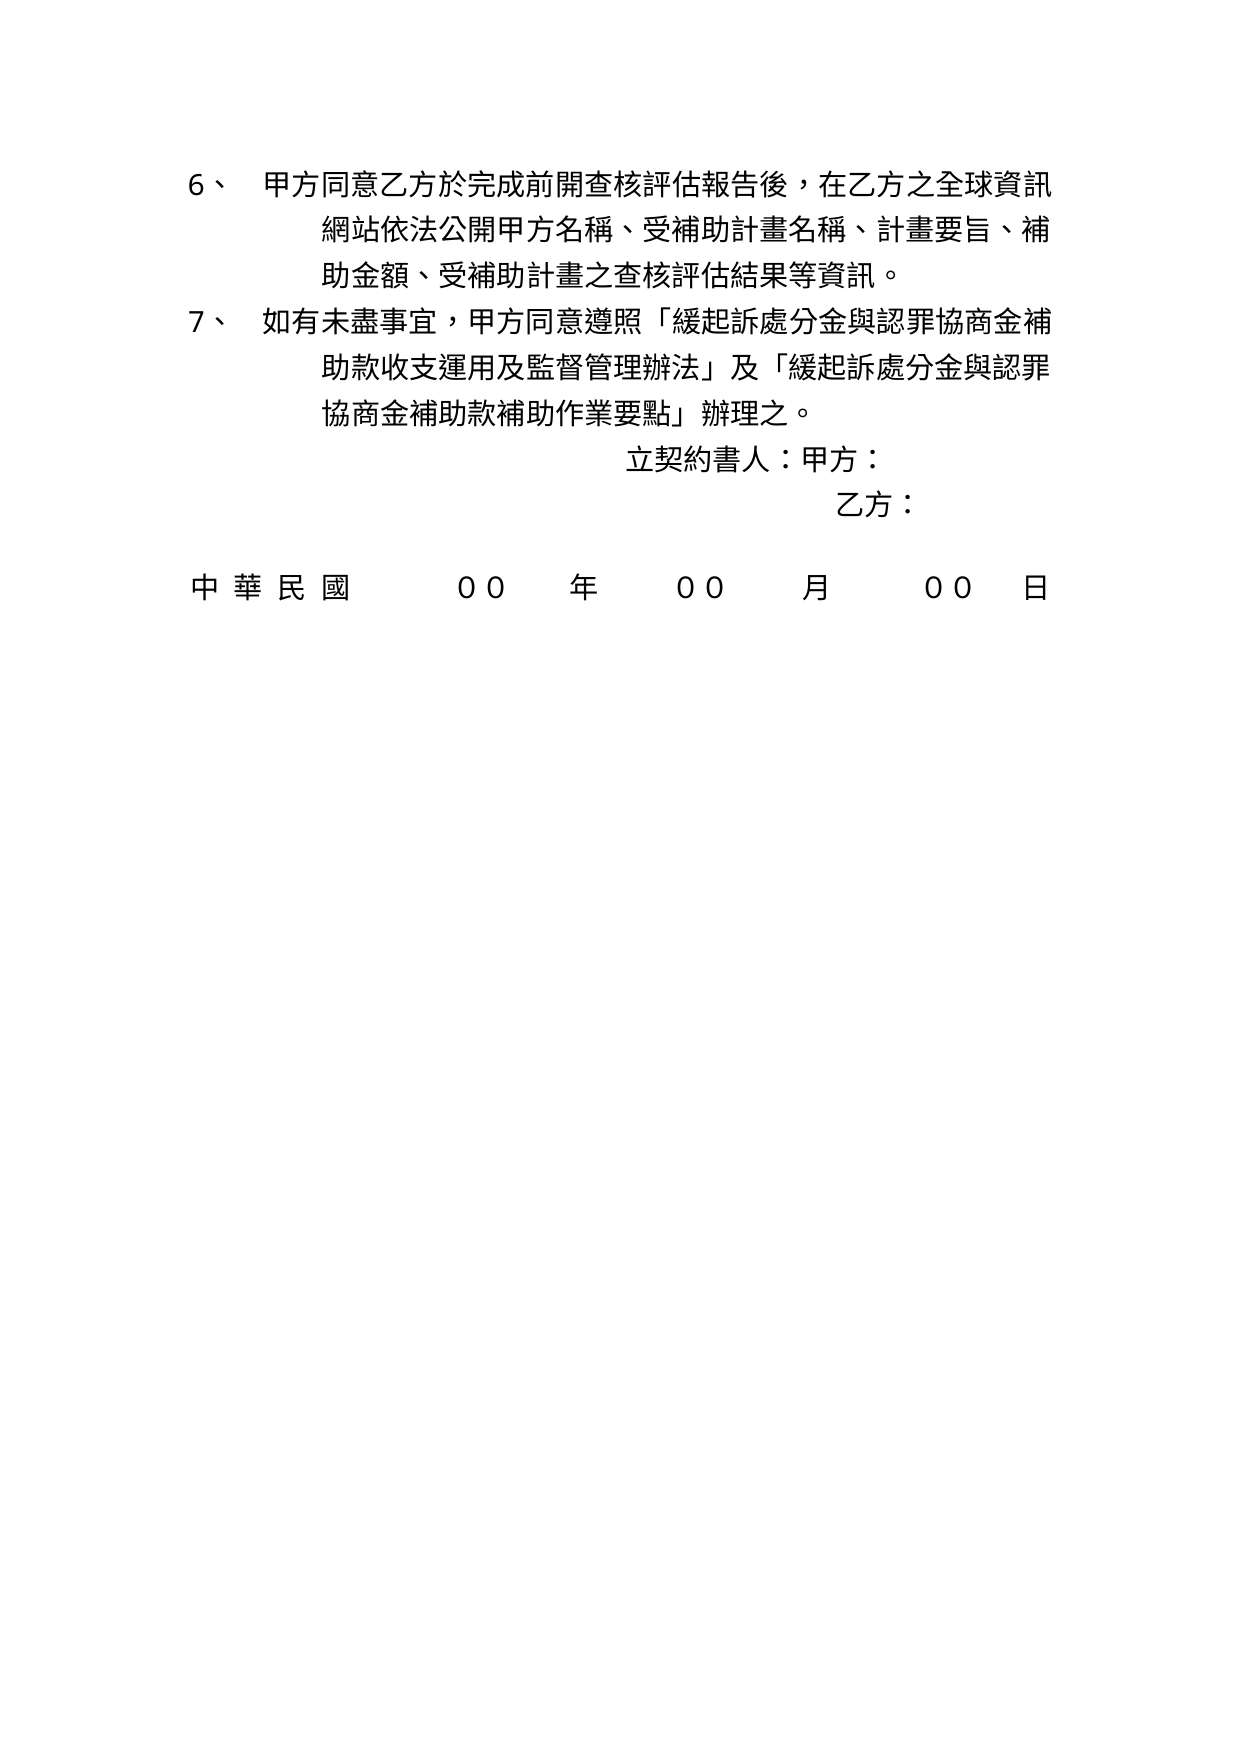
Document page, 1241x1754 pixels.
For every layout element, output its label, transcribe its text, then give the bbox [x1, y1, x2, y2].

list 如有未盡事宜，甲方同意遵照「緩起訴處分金與認罪協商金補助款收支運用及監督管理辦法」及「緩起訴處分金與認罪協商金補助款補助作業要點」辦理之。 [187, 296, 1053, 433]
text 中 華 民 國 ００ 年 ００ 月 ００ 日 [187, 564, 1053, 607]
list 甲方同意乙方於完成前開查核評估報告後，在乙方之全球資訊網站依法公開甲方名稱、受補助計畫名稱、計畫要旨、補助金額、受補助計畫之查核評估結果等資訊。 [187, 158, 1053, 296]
text 乙方： [187, 479, 1053, 525]
text 立契約書人：甲方： [187, 433, 1053, 479]
